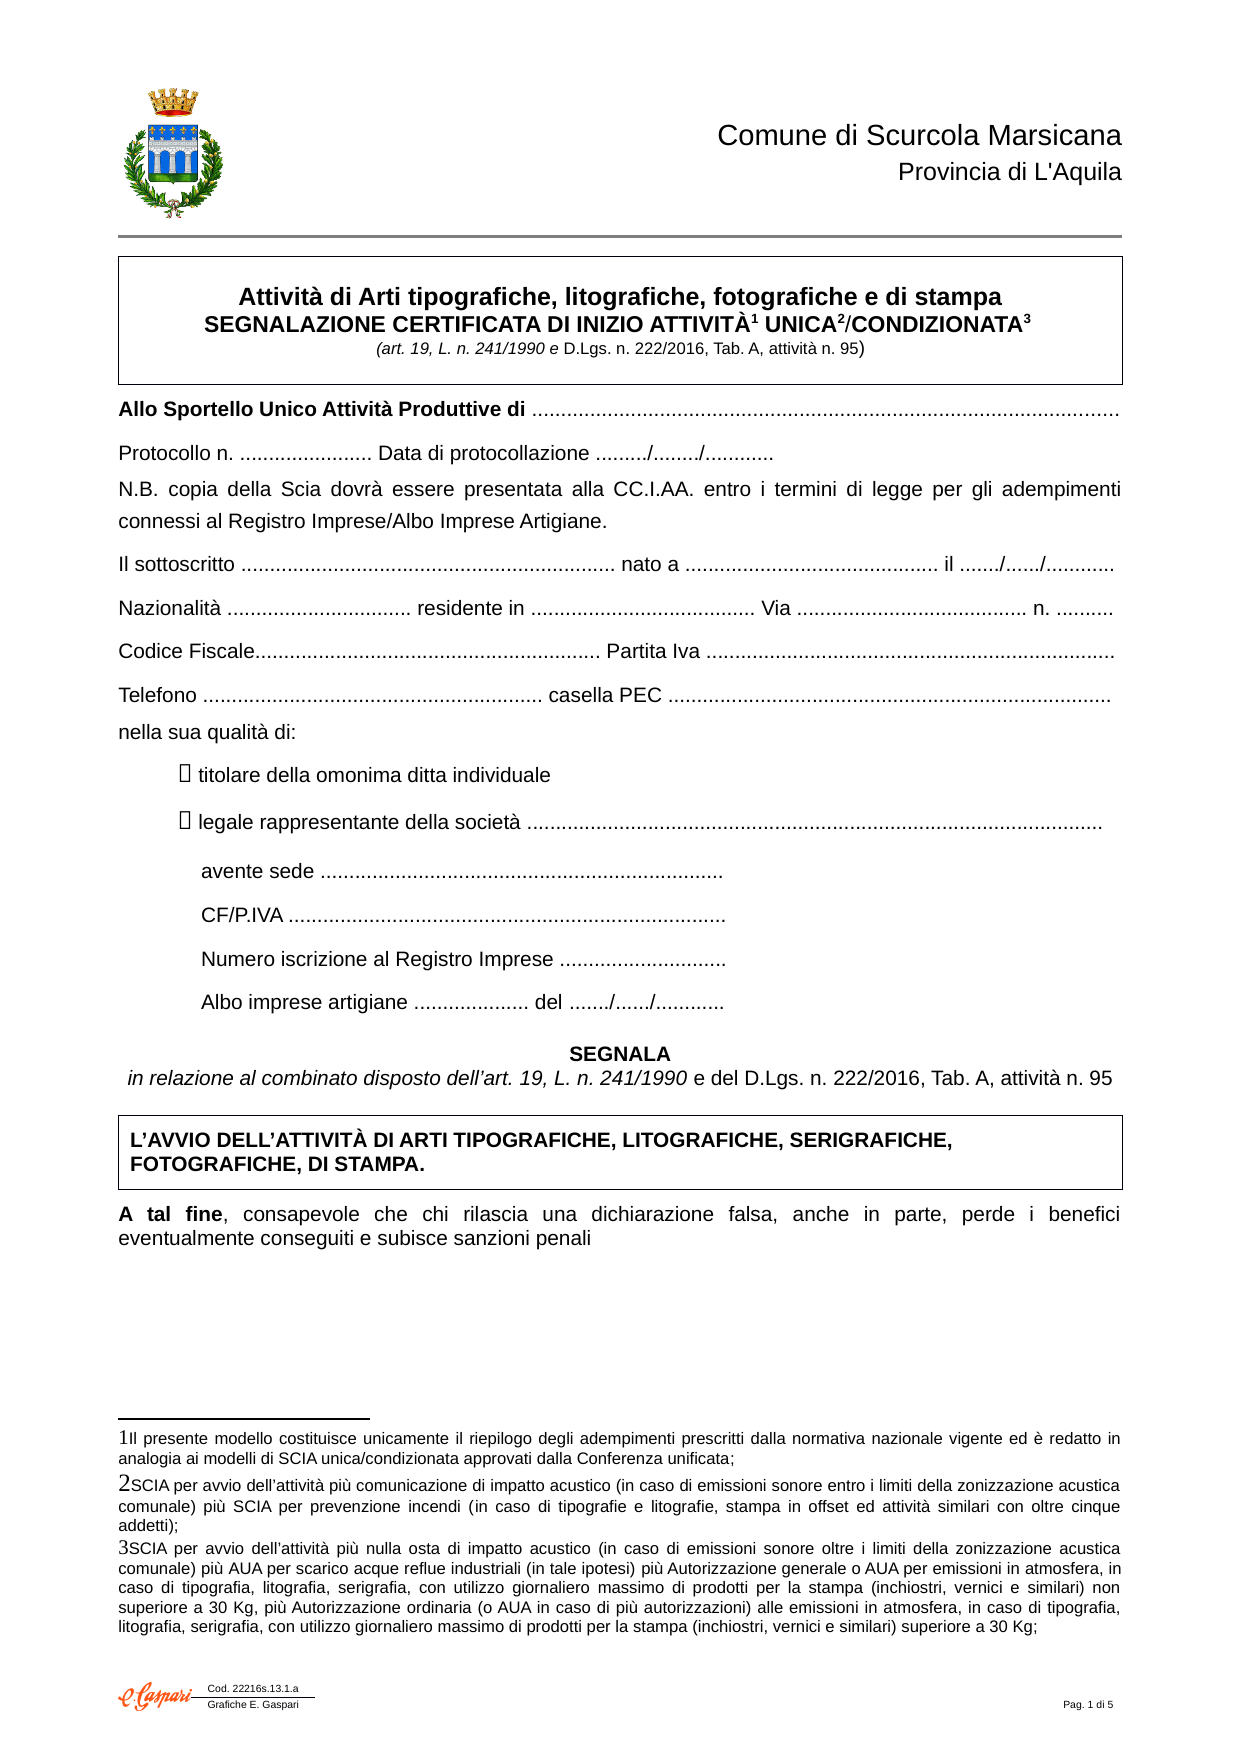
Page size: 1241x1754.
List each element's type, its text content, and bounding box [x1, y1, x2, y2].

picture [122, 152, 224, 157]
text Albo imprese artigiane .................... del ......./....../............ [201, 990, 1122, 1014]
text Provincia di L'Aquila [118, 157, 1122, 185]
text A tal fine, consapevole che chi rilascia una dichiarazione falsa, anche in parte, perde i benefici eventualmente conseguiti e subisce sanzioni penali [118, 1202, 1122, 1250]
picture [122, 87, 224, 118]
text Comune di Scurcola Marsicana [118, 118, 1122, 152]
text Protocollo n. ....................... Data di protocollazione ........./......../............ [118, 441, 1122, 465]
text Codice Fiscale............................................................ Partita Iva ....................................................................... [118, 639, 1122, 663]
text Il sottoscritto ................................................................. nato a ............................................ il ......./....../............ [118, 552, 1122, 576]
picture [118, 1682, 192, 1711]
text N.B. copia della Scia dovrà essere presentata alla CC.I.AA. entro i termini di legge per gli adempimenti connessi al Registro Imprese/Albo Imprese Artigiane. [118, 477, 1122, 532]
text Nazionalità ................................ residente in ....................................... Via ........................................ n. .......... [118, 596, 1122, 620]
text Telefono ........................................................... casella PEC ............................................................................. [118, 683, 1122, 707]
text CF/P.IVA ............................................................................ [201, 903, 1122, 927]
text nella sua qualità di: [118, 719, 1122, 743]
text avente sede ...................................................................... [201, 859, 1122, 883]
text Allo Sportello Unico Attività Produttive di [118, 397, 1122, 421]
table_header Attività di Arti tipografiche, litografiche, fotografiche e di stampa SEGNALAZIONE CERTIFICATA DI INIZIO ATTIVITÀ UNICA/CONDIZIONATA (art. 19, L. n. 241/1990 e D.Lgs. n. 222/2016, Tab. A, attività n. 95) [119, 257, 1122, 384]
text  titolare della omonima ditta individuale [177, 756, 1122, 790]
text  legale rappresentante della società .................................................................................................... [177, 802, 1122, 837]
picture [122, 185, 224, 219]
table_header L’AVVIO DELL’ATTIVITÀ DI ARTI TIPOGRAFICHE, LITOGRAFICHE, SERIGRAFICHE, FOTOGRAFICHE, DI STAMPA. [119, 1116, 1122, 1188]
text Numero iscrizione al Registro Imprese ............................. [201, 947, 1122, 971]
text SEGNALA [118, 1042, 1122, 1066]
text in relazione al combinato disposto dell’art. 19, L. n. 241/1990 e del D.Lgs. n. 222/2016, Tab. A, attività n. 95 [118, 1066, 1122, 1089]
